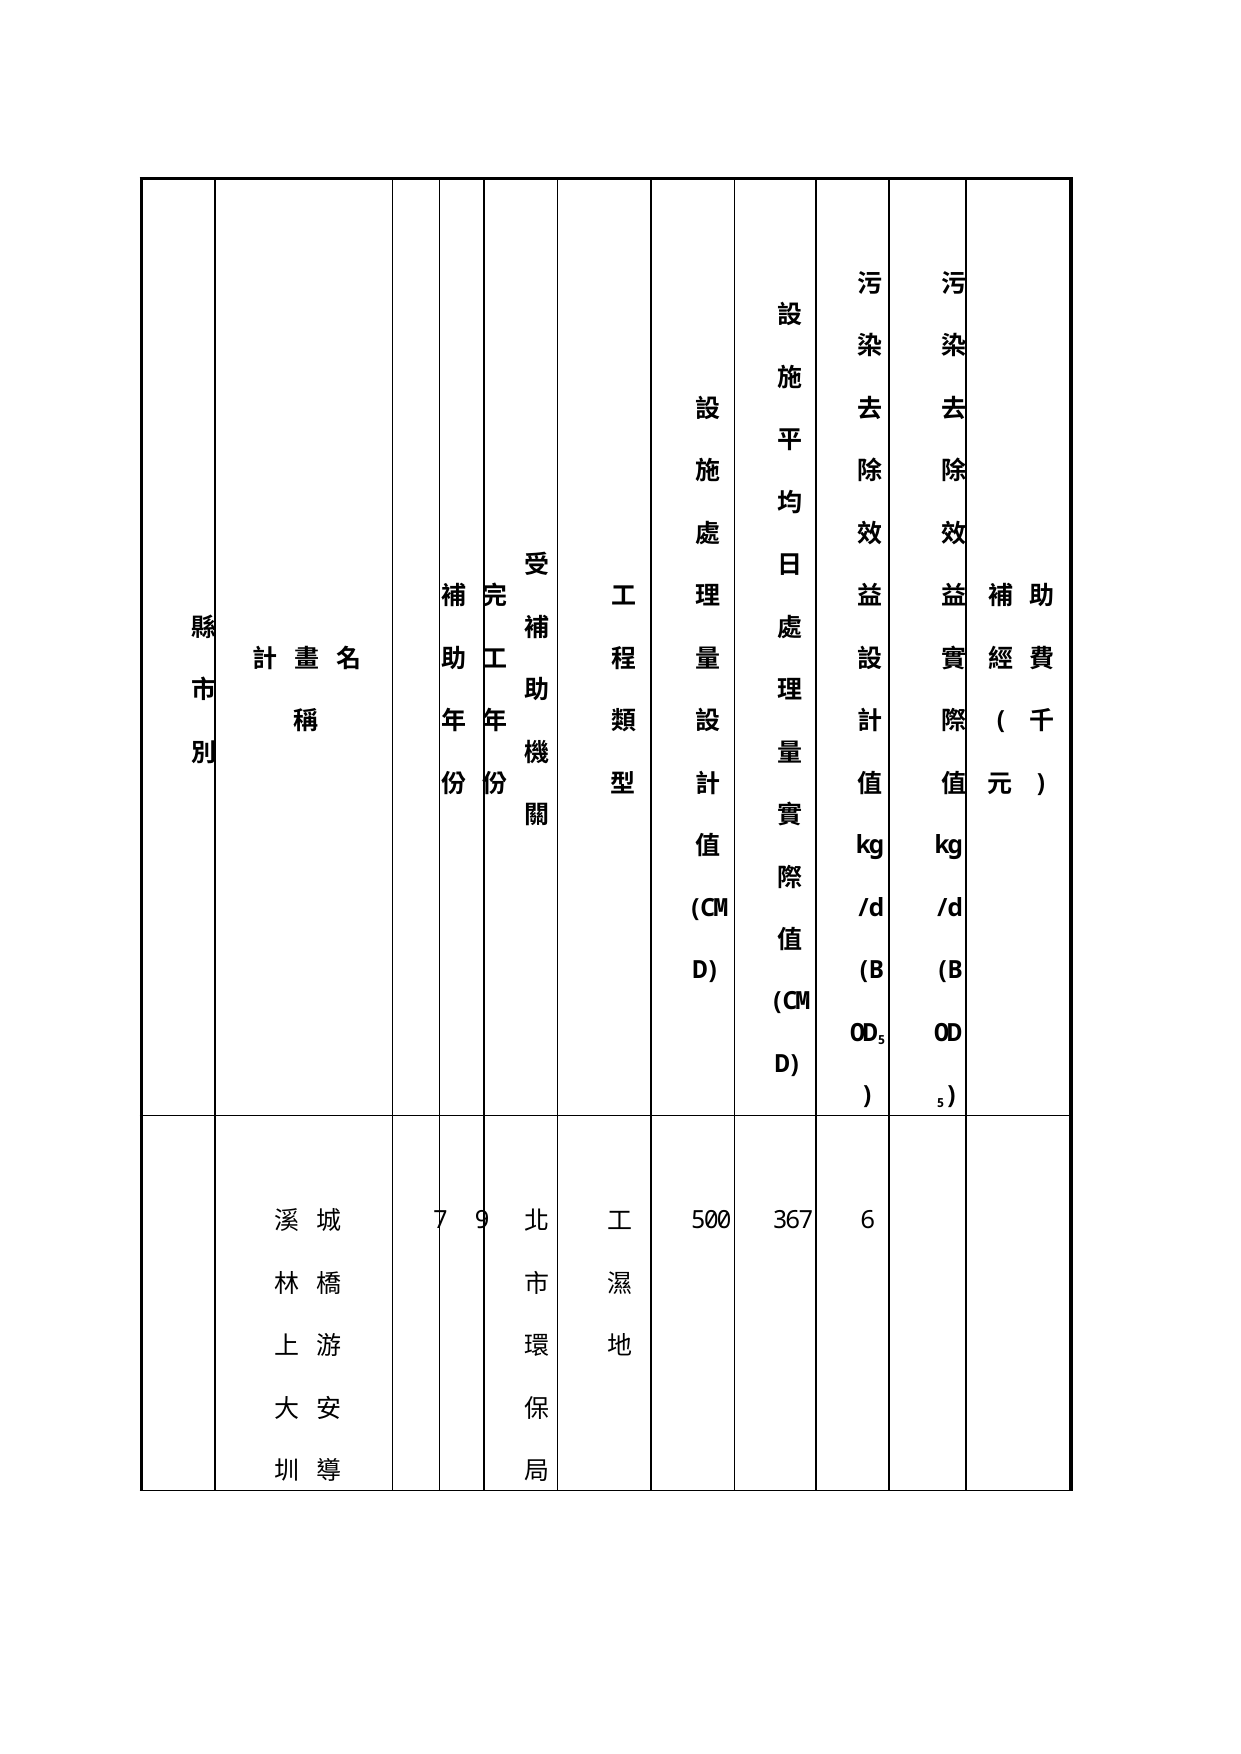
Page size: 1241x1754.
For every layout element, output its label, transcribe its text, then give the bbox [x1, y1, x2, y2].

table_cell [143, 1116, 214, 1490]
table_cell [967, 1116, 1069, 1490]
table_cell [890, 1116, 965, 1490]
table_header 完工年份 [440, 180, 483, 1115]
table_cell 367 [735, 1116, 815, 1490]
table_header 污染去除效益實際值kg/d (BOD5) [890, 180, 965, 1115]
table_header 補助經費(千元) [967, 180, 1069, 1115]
table_cell 97 [393, 1116, 439, 1490]
table_cell 99 [478, 1212, 483, 1220]
table_cell 工濕地 [558, 1116, 650, 1490]
table_header 工程類型 [558, 180, 650, 1115]
table_cell 6 [817, 1116, 888, 1490]
table_header 補助年份 [393, 180, 439, 1115]
table_header 縣市別 [143, 180, 214, 1115]
table_header 受補助機關 [485, 180, 557, 1115]
table_header 設施平均日處理量實際值(CMD) [735, 180, 815, 1115]
table_header 污染去除效益設計值kg/d (BOD5) [817, 180, 888, 1115]
table_cell 新北市環保局 [485, 1116, 557, 1490]
table_header 設施處理量設計值(CMD) [652, 180, 734, 1115]
table_cell 500 [652, 1116, 734, 1490]
table_cell 99 [440, 1116, 483, 1490]
table_header 計畫名稱 [216, 180, 392, 1115]
table_cell 溪城林橋上游大安圳導 [216, 1116, 392, 1490]
